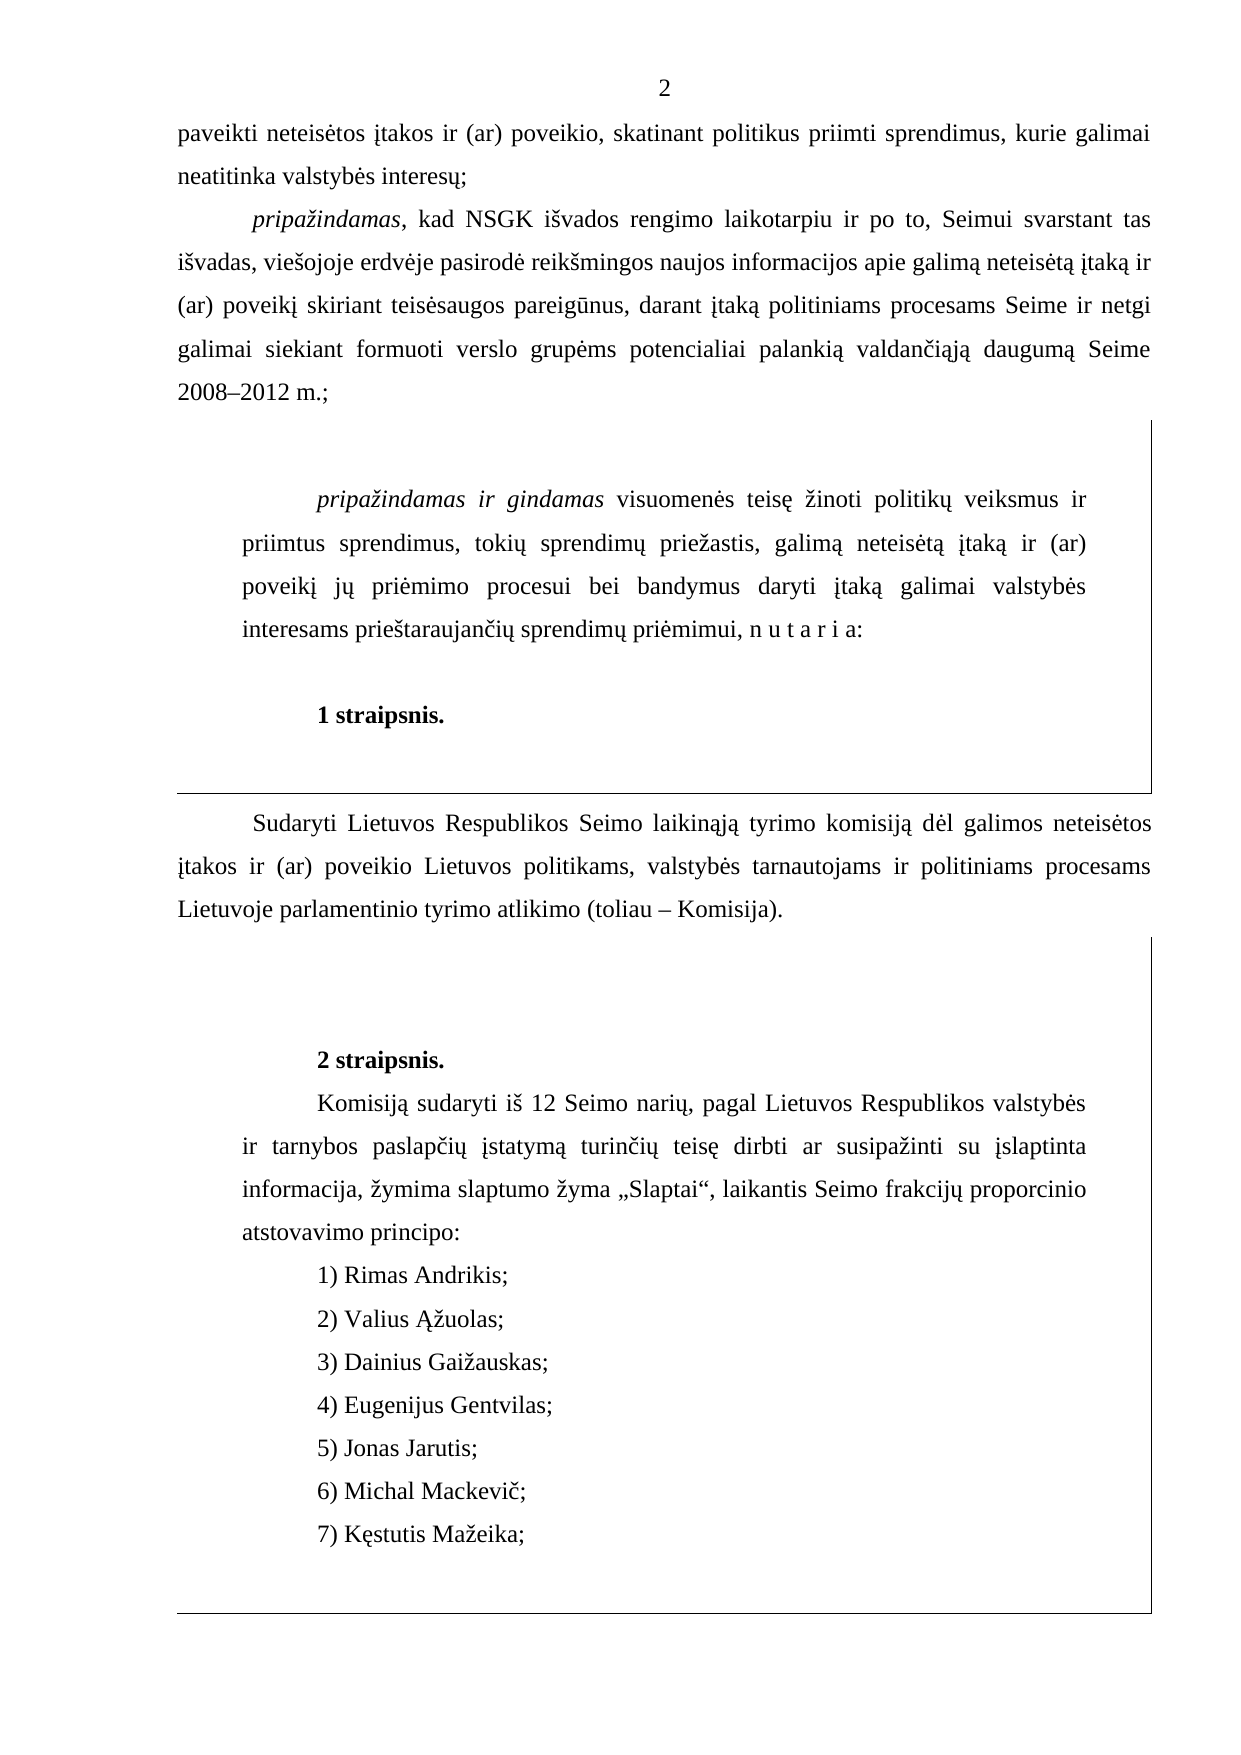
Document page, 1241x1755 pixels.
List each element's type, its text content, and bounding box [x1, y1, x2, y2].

text 7) Kęstutis Mažeika; [177, 1455, 1152, 1613]
text 3) Dainius Gaižauskas; [177, 1282, 1152, 1325]
text 6) Michal Mackevič; [177, 1412, 1152, 1455]
text pripažindamas, kad NSGK išvados rengimo laikotarpiu ir po to, Seimui svarstant tas išvadas, viešojoje erdvėje pasirodė reikšmingos naujos informacijos apie galimą neteisėtą įtaką ir (ar) poveikį skiriant teisėsaugos pareigūnus, darant įtaką politiniams procesams Seime ir netgi galimai siekiant formuoti verslo grupėms potencialiai palankią valdančiąją daugumą Seime 2008–2012 m.; [177, 204, 1152, 406]
text Komisiją sudaryti iš 12 Seimo narių, pagal Lietuvos Respublikos valstybės ir tarnybos paslapčių įstatymą turinčių teisę dirbti ar susipažinti su įslaptinta informacija, žymima slaptumo žyma „Slaptai“, laikantis Seimo frakcijų proporcinio atstovavimo principo: [177, 1023, 1152, 1196]
text 1) Rimas Andrikis; [177, 1196, 1152, 1239]
text 2 straipsnis. [177, 980, 1152, 1023]
text Sudaryti Lietuvos Respublikos Seimo laikinąją tyrimo komisiją dėl galimos neteisėtos įtakos ir (ar) poveikio Lietuvos politikams, valstybės tarnautojams ir politiniams procesams Lietuvoje parlamentinio tyrimo atlikimo (toliau – Komisija). [177, 808, 1152, 923]
text 2) Valius Ąžuolas; [177, 1239, 1152, 1282]
text 1 straipsnis. [177, 636, 1152, 793]
text 4) Eugenijus Gentvilas; [177, 1325, 1152, 1368]
text 5) Jonas Jarutis; [177, 1368, 1152, 1412]
text pripažindamas ir gindamas visuomenės teisę žinoti politikų veiksmus ir priimtus sprendimus, tokių sprendimų priežastis, galimą neteisėtą įtaką ir (ar) poveikį jų priėmimo procesui bei bandymus daryti įtaką galimai valstybės interesams prieštaraujančių sprendimų priėmimui, nutaria: [177, 420, 1151, 636]
text paveikti neteisėtos įtakos ir (ar) poveikio, skatinant politikus priimti sprendimus, kurie galimai neatitinka valstybės interesų; [177, 118, 1152, 190]
